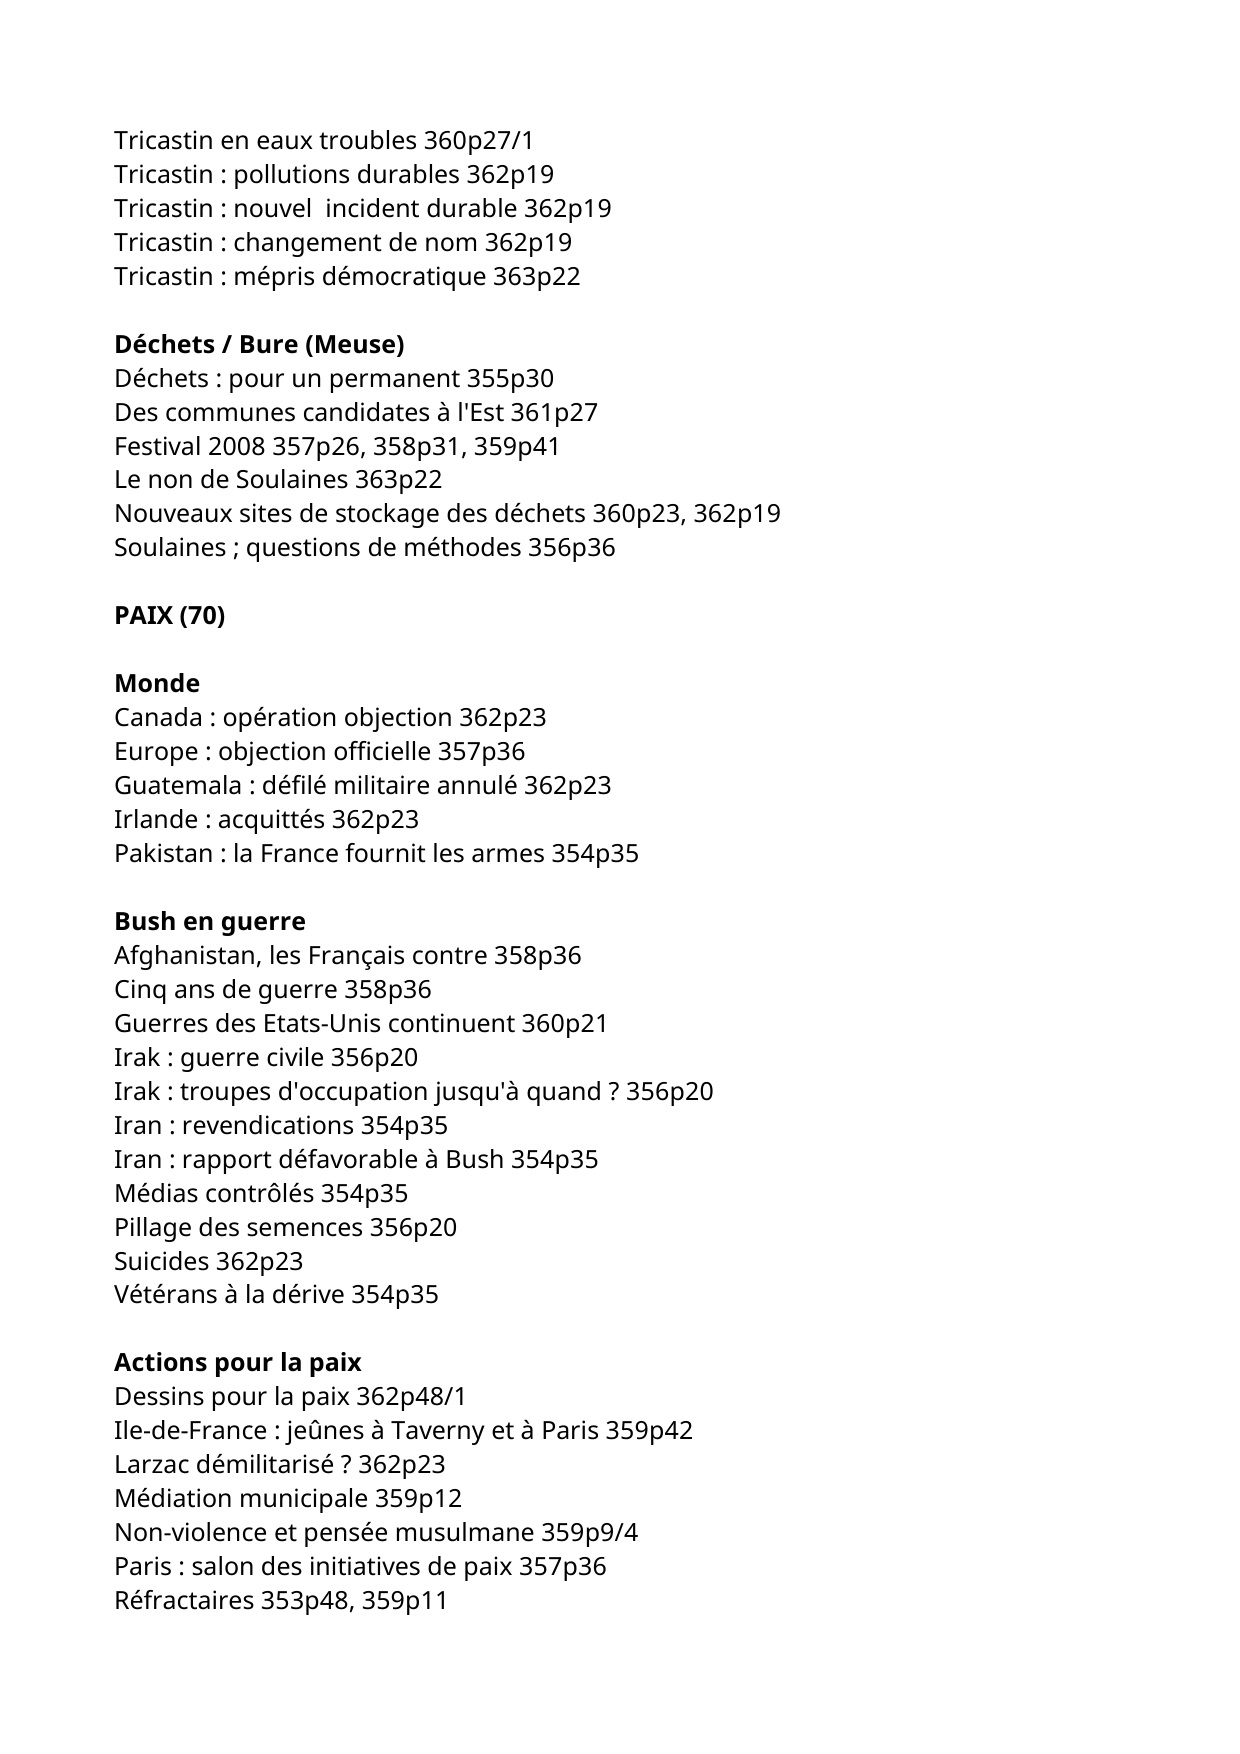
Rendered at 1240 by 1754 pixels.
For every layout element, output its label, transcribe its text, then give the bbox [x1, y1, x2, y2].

text Suicides 362p23 [114, 1243, 1126, 1277]
text Tricastin en eaux troubles 360p27/1 [114, 123, 1126, 157]
text Iran : revendications 354p35 [114, 1108, 1126, 1142]
text PAIX (70) [114, 598, 1126, 632]
text Irak : troupes d'occupation jusqu'à quand ? 356p20 [114, 1074, 1126, 1108]
text Afghanistan, les Français contre 358p36 [114, 938, 1126, 972]
text Europe : objection officielle 357p36 [114, 734, 1126, 768]
text Tricastin : mépris démocratique 363p22 [114, 259, 1126, 293]
text Déchets : pour un permanent 355p30 [114, 361, 1126, 394]
text Canada : opération objection 362p23 [114, 700, 1126, 734]
text Dessins pour la paix 362p48/1 [114, 1379, 1126, 1413]
text Guerres des Etats-Unis continuent 360p21 [114, 1006, 1126, 1040]
text Monde [114, 666, 1126, 700]
text Nouveaux sites de stockage des déchets 360p23, 362p19 [114, 496, 1126, 530]
text Médiation municipale 359p12 [114, 1481, 1126, 1515]
text Guatemala : défilé militaire annulé 362p23 [114, 768, 1126, 802]
text Des communes candidates à l'Est 361p27 [114, 394, 1126, 428]
text Irak : guerre civile 356p20 [114, 1040, 1126, 1074]
text Irlande : acquittés 362p23 [114, 802, 1126, 836]
text Déchets / Bure (Meuse) [114, 327, 1126, 361]
text Bush en guerre [114, 904, 1126, 938]
text Le non de Soulaines 363p22 [114, 462, 1126, 496]
text Ile-de-France : jeûnes à Taverny et à Paris 359p42 [114, 1413, 1126, 1447]
text Réfractaires 353p48, 359p11 [114, 1583, 1126, 1617]
text Soulaines ; questions de méthodes 356p36 [114, 530, 1126, 564]
text Pakistan : la France fournit les armes 354p35 [114, 836, 1126, 870]
text Larzac démilitarisé ? 362p23 [114, 1447, 1126, 1481]
text Tricastin : changement de nom 362p19 [114, 225, 1126, 259]
text Médias contrôlés 354p35 [114, 1176, 1126, 1209]
text Iran : rapport défavorable à Bush 354p35 [114, 1142, 1126, 1176]
text Cinq ans de guerre 358p36 [114, 972, 1126, 1006]
text Tricastin : nouvel incident durable 362p19 [114, 191, 1126, 225]
text Actions pour la paix [114, 1345, 1126, 1379]
text Paris : salon des initiatives de paix 357p36 [114, 1549, 1126, 1583]
text Tricastin : pollutions durables 362p19 [114, 157, 1126, 191]
text Non-violence et pensée musulmane 359p9/4 [114, 1515, 1126, 1549]
text Festival 2008 357p26, 358p31, 359p41 [114, 428, 1126, 462]
text Pillage des semences 356p20 [114, 1209, 1126, 1243]
text Vétérans à la dérive 354p35 [114, 1277, 1126, 1311]
